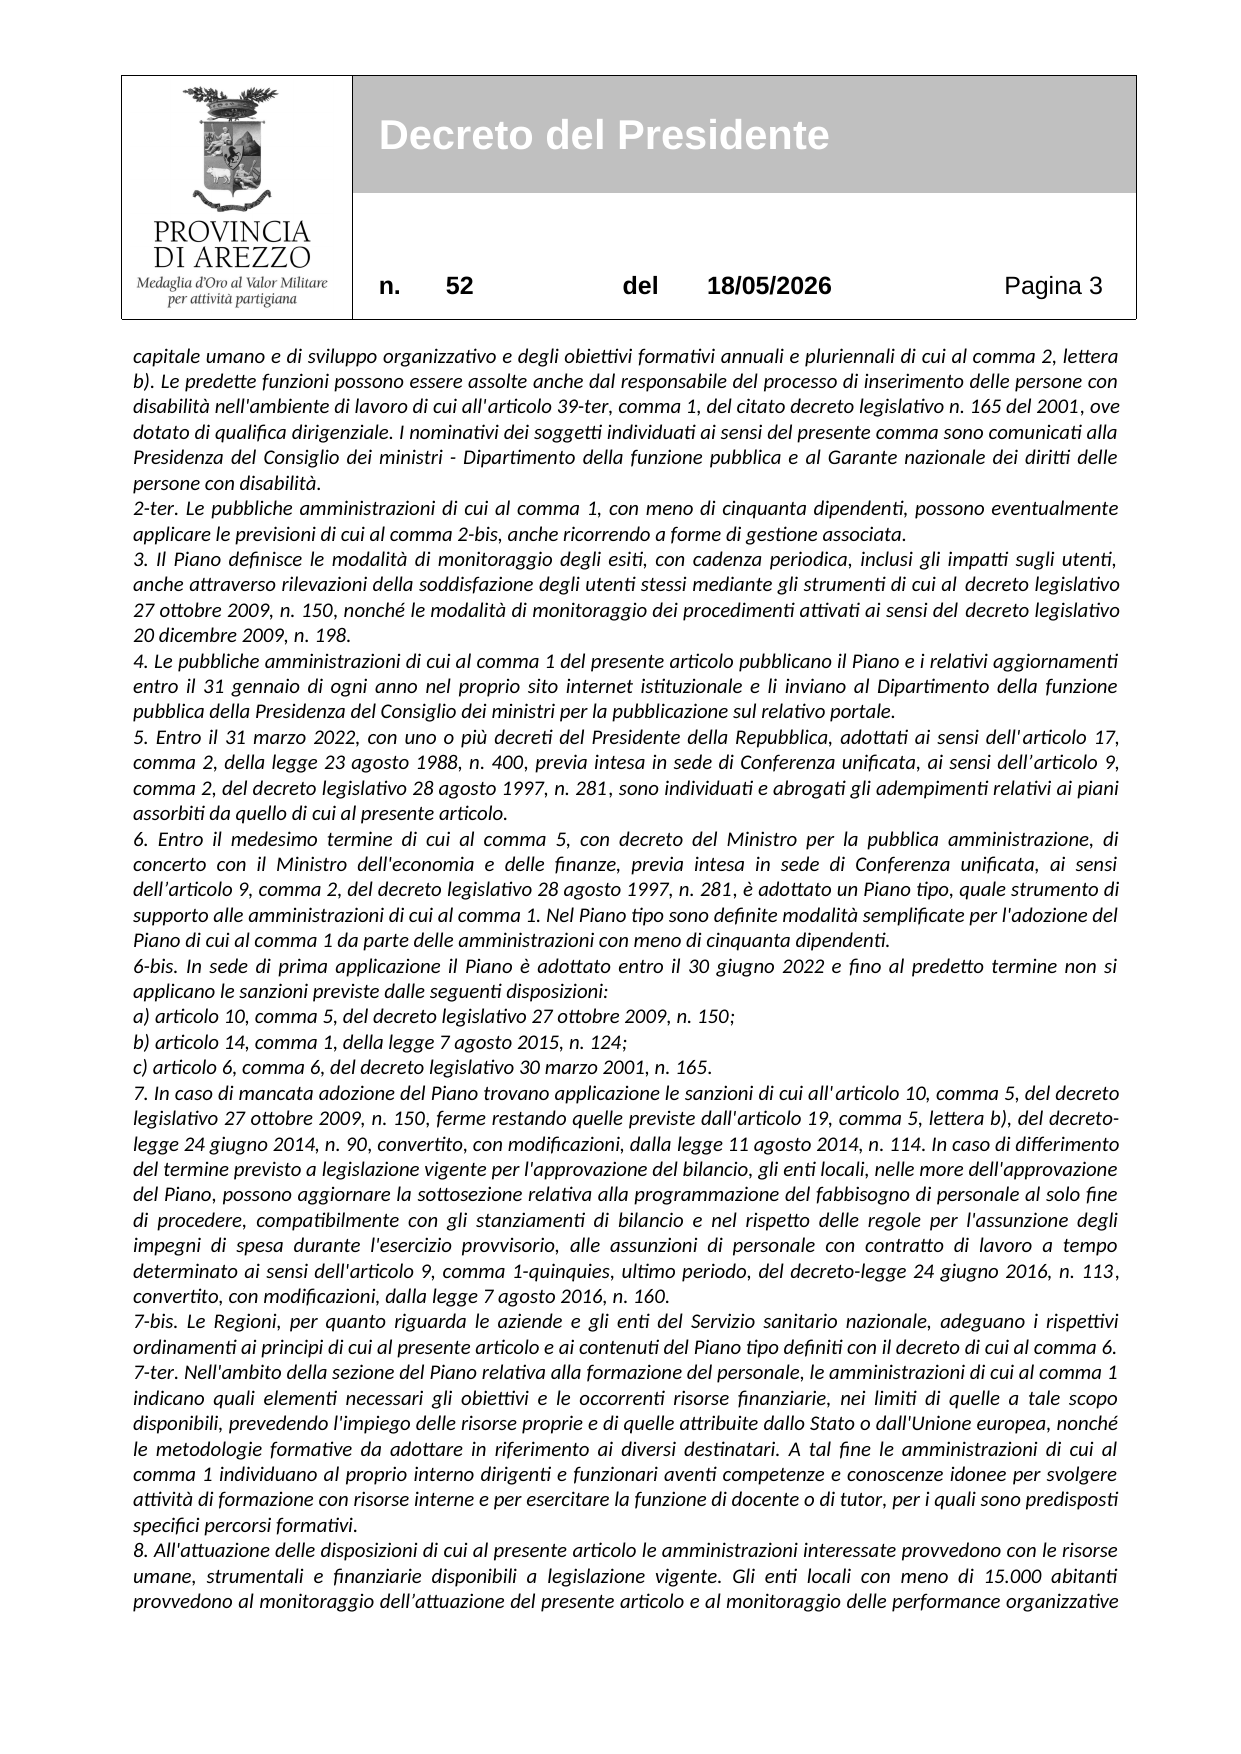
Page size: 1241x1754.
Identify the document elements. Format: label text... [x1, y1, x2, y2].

text 6. Entro il medesimo termine di cui al comma 5, con decreto del Ministro per la pubblica amministrazione, di concerto con il Ministro dell'economia e delle finanze, previa intesa in sede di Conferenza unificata, ai sensi dell’articolo 9, comma 2, del decreto legislativo 28 agosto 1997, n. 281, è adottato un Piano tipo, quale strumento di supporto alle amministrazioni di cui al comma 1. Nel Piano tipo sono definite modalità semplificate per l'adozione del Piano di cui al comma 1 da parte delle amministrazioni con meno di cinquanta dipendenti. [133, 826, 1122, 953]
text b) articolo 14, comma 1, della legge 7 agosto 2015, n. 124; [133, 1029, 1122, 1054]
text 2-ter. Le pubbliche amministrazioni di cui al comma 1, con meno di cinquanta dipendenti, possono eventualmente applicare le previsioni di cui al comma 2-bis, anche ricorrendo a forme di gestione associata. [133, 495, 1122, 546]
text 3. Il Piano definisce le modalità di monitoraggio degli esiti, con cadenza periodica, inclusi gli impatti sugli utenti, anche attraverso rilevazioni della soddisfazione degli utenti stessi mediante gli strumenti di cui al decreto legislativo 27 ottobre 2009, n. 150, nonché le modalità di monitoraggio dei procedimenti attivati ai sensi del decreto legislativo 20 dicembre 2009, n. 198. [133, 546, 1122, 648]
text a) articolo 10, comma 5, del decreto legislativo 27 ottobre 2009, n. 150; [133, 1004, 1122, 1029]
text 8. All'attuazione delle disposizioni di cui al presente articolo le amministrazioni interessate provvedono con le risorse umane, strumentali e finanziarie disponibili a legislazione vigente. Gli enti locali con meno di 15.000 abitanti provvedono al monitoraggio dell’attuazione del presente articolo e al monitoraggio delle performance organizzative [133, 1537, 1122, 1614]
text c) articolo 6, comma 6, del decreto legislativo 30 marzo 2001, n. 165. [133, 1054, 1122, 1080]
text 7. In caso di mancata adozione del Piano trovano applicazione le sanzioni di cui all'articolo 10, comma 5, del decreto legislativo 27 ottobre 2009, n. 150, ferme restando quelle previste dall'articolo 19, comma 5, lettera b), del decreto-legge 24 giugno 2014, n. 90, convertito, con modificazioni, dalla legge 11 agosto 2014, n. 114. In caso di differimento del termine previsto a legislazione vigente per l'approvazione del bilancio, gli enti locali, nelle more dell'approvazione del Piano, possono aggiornare la sottosezione relativa alla programmazione del fabbisogno di personale al solo fine di procedere, compatibilmente con gli stanziamenti di bilancio e nel rispetto delle regole per l'assunzione degli impegni di spesa durante l'esercizio provvisorio, alle assunzioni di personale con contratto di lavoro a tempo determinato ai sensi dell'articolo 9, comma 1-quinquies, ultimo periodo, del decreto-legge 24 giugno 2016, n. 113, convertito, con modificazioni, dalla legge 7 agosto 2016, n. 160. [133, 1080, 1122, 1309]
text 6-bis. In sede di prima applicazione il Piano è adottato entro il 30 giugno 2022 e fino al predetto termine non si applicano le sanzioni previste dalle seguenti disposizioni: [133, 953, 1122, 1004]
text capitale umano e di sviluppo organizzativo e degli obiettivi formativi annuali e pluriennali di cui al comma 2, lettera b). Le predette funzioni possono essere assolte anche dal responsabile del processo di inserimento delle persone con disabilità nell'ambiente di lavoro di cui all'articolo 39-ter, comma 1, del citato decreto legislativo n. 165 del 2001, ove dotato di qualifica dirigenziale. I nominativi dei soggetti individuati ai sensi del presente comma sono comunicati alla Presidenza del Consiglio dei ministri - Dipartimento della funzione pubblica e al Garante nazionale dei diritti delle persone con disabilità. [133, 343, 1122, 495]
text 5. Entro il 31 marzo 2022, con uno o più decreti del Presidente della Repubblica, adottati ai sensi dell'articolo 17, comma 2, della legge 23 agosto 1988, n. 400, previa intesa in sede di Conferenza unificata, ai sensi dell’articolo 9, comma 2, del decreto legislativo 28 agosto 1997, n. 281, sono individuati e abrogati gli adempimenti relativi ai piani assorbiti da quello di cui al presente articolo. [133, 724, 1122, 826]
text 7-bis. Le Regioni, per quanto riguarda le aziende e gli enti del Servizio sanitario nazionale, adeguano i rispettivi ordinamenti ai principi di cui al presente articolo e ai contenuti del Piano tipo definiti con il decreto di cui al comma 6. [133, 1309, 1122, 1359]
text 7-ter. Nell'ambito della sezione del Piano relativa alla formazione del personale, le amministrazioni di cui al comma 1 indicano quali elementi necessari gli obiettivi e le occorrenti risorse finanziarie, nei limiti di quelle a tale scopo disponibili, prevedendo l'impiego delle risorse proprie e di quelle attribuite dallo Stato o dall'Unione europea, nonché le metodologie formative da adottare in riferimento ai diversi destinatari. A tal fine le amministrazioni di cui al comma 1 individuano al proprio interno dirigenti e funzionari aventi competenze e conoscenze idonee per svolgere attività di formazione con risorse interne e per esercitare la funzione di docente o di tutor, per i quali sono predisposti specifici percorsi formativi. [133, 1359, 1122, 1537]
text 4. Le pubbliche amministrazioni di cui al comma 1 del presente articolo pubblicano il Piano e i relativi aggiornamenti entro il 31 gennaio di ogni anno nel proprio sito internet istituzionale e li inviano al Dipartimento della funzione pubblica della Presidenza del Consiglio dei ministri per la pubblicazione sul relativo portale. [133, 648, 1122, 724]
picture [130, 79, 334, 314]
